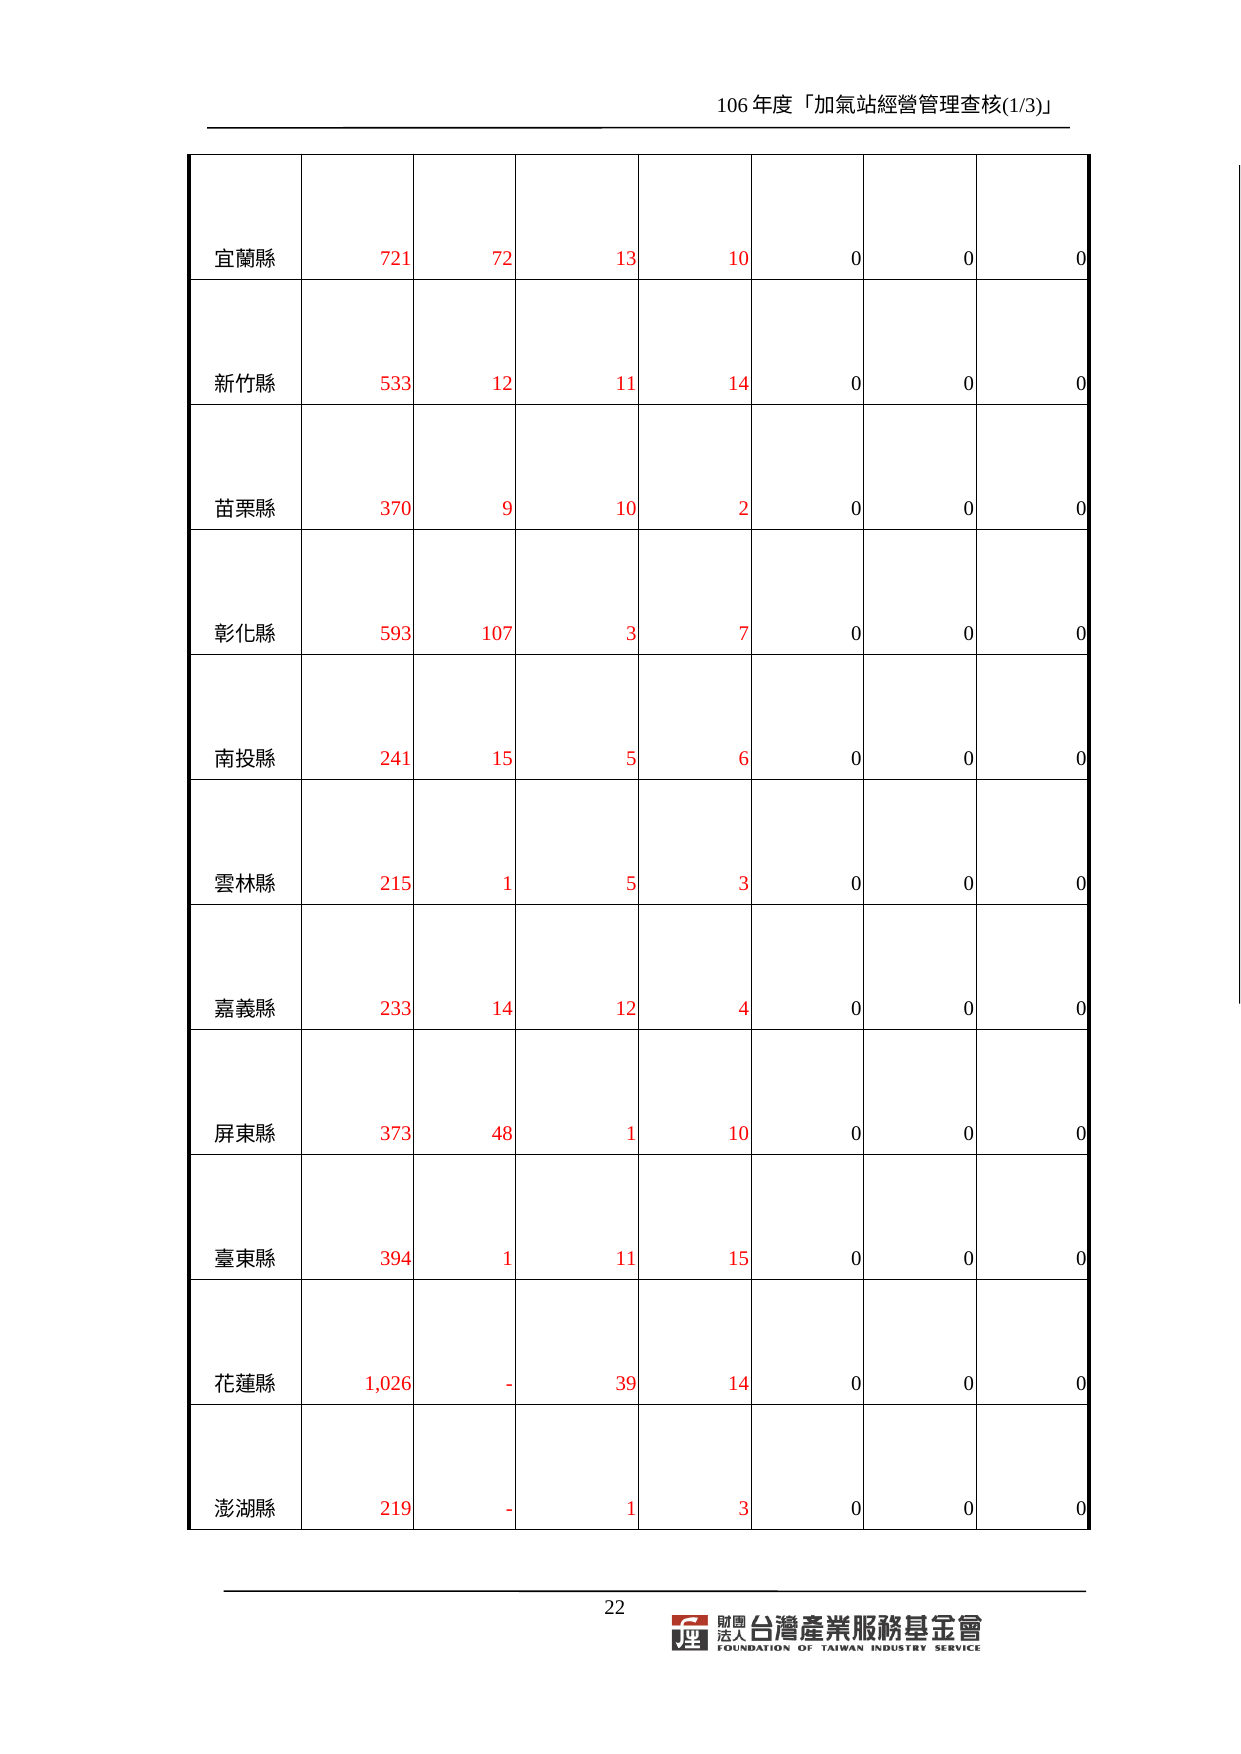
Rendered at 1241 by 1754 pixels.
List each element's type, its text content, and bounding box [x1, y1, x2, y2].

table_cell 0 [864, 1155, 976, 1279]
table_cell 10 [639, 155, 751, 279]
table_cell 219 [302, 1405, 413, 1529]
table_cell 12 [516, 905, 638, 1029]
table_cell 5 [516, 655, 638, 779]
table_cell 苗栗縣 [191, 405, 301, 529]
table_cell 0 [977, 780, 1087, 904]
table_cell 373 [302, 1030, 413, 1154]
table_cell 721 [302, 155, 413, 279]
table_cell 0 [752, 280, 863, 404]
table_cell 5 [516, 780, 638, 904]
table_cell 1 [414, 1155, 515, 1279]
table_cell 0 [752, 405, 863, 529]
table_cell 0 [977, 155, 1087, 279]
table_cell 0 [864, 1405, 976, 1529]
table_cell 0 [977, 530, 1087, 654]
table_cell 4 [639, 905, 751, 1029]
table_cell 0 [977, 655, 1087, 779]
table_cell 0 [752, 155, 863, 279]
table_cell 0 [864, 155, 976, 279]
table_cell 6 [639, 655, 751, 779]
table_cell 14 [639, 1280, 751, 1404]
table_cell 370 [302, 405, 413, 529]
table_cell 0 [977, 405, 1087, 529]
table_cell 9 [414, 405, 515, 529]
table_cell 0 [864, 1030, 976, 1154]
table_cell 0 [864, 405, 976, 529]
table_cell 39 [516, 1280, 638, 1404]
table_cell 14 [414, 905, 515, 1029]
table_cell 7 [639, 530, 751, 654]
table_cell 0 [977, 280, 1087, 404]
table_cell 394 [302, 1155, 413, 1279]
table_cell 15 [639, 1155, 751, 1279]
table_cell - [414, 1405, 515, 1529]
table_cell 0 [977, 1405, 1087, 1529]
table_cell 雲林縣 [191, 780, 301, 904]
table_cell 1,026 [302, 1280, 413, 1404]
table_cell 3 [516, 530, 638, 654]
table_cell 0 [864, 905, 976, 1029]
table_cell 0 [977, 1280, 1087, 1404]
table_cell 1 [516, 1030, 638, 1154]
table_cell 0 [752, 1030, 863, 1154]
table_cell 0 [864, 780, 976, 904]
table_cell 嘉義縣 [191, 905, 301, 1029]
table_cell 0 [977, 1030, 1087, 1154]
table_cell 臺東縣 [191, 1155, 301, 1279]
table_cell 南投縣 [191, 655, 301, 779]
table_cell 10 [516, 405, 638, 529]
table_cell 0 [752, 1405, 863, 1529]
table_cell 15 [414, 655, 515, 779]
table_cell 0 [864, 530, 976, 654]
table_cell 0 [864, 1280, 976, 1404]
table_cell 72 [414, 155, 515, 279]
table_cell 彰化縣 [191, 530, 301, 654]
table_cell 新竹縣 [191, 280, 301, 404]
table_cell 0 [977, 905, 1087, 1029]
table_cell 0 [752, 1280, 863, 1404]
table_cell - [414, 1280, 515, 1404]
table_cell 屏東縣 [191, 1030, 301, 1154]
table_cell 233 [302, 905, 413, 1029]
table_cell 107 [414, 530, 515, 654]
table_cell 0 [752, 905, 863, 1029]
table_cell 0 [752, 780, 863, 904]
table_cell 宜蘭縣 [191, 155, 301, 279]
table_cell 花蓮縣 [191, 1280, 301, 1404]
table_cell 3 [639, 1405, 751, 1529]
table_cell 0 [752, 530, 863, 654]
table_cell 10 [639, 1030, 751, 1154]
table_cell 澎湖縣 [191, 1405, 301, 1529]
table_cell 0 [752, 1155, 863, 1279]
table_cell 593 [302, 530, 413, 654]
table_cell 0 [752, 655, 863, 779]
table_cell 3 [639, 780, 751, 904]
table_cell 0 [864, 280, 976, 404]
table_cell 0 [977, 1155, 1087, 1279]
table_cell 2 [639, 405, 751, 529]
table_cell 48 [414, 1030, 515, 1154]
table_cell 0 [864, 655, 976, 779]
table_cell 14 [639, 280, 751, 404]
table_cell 215 [302, 780, 413, 904]
table_cell 11 [516, 280, 638, 404]
table_cell 241 [302, 655, 413, 779]
table_cell 1 [516, 1405, 638, 1529]
table_cell 13 [516, 155, 638, 279]
table_cell 11 [516, 1155, 638, 1279]
table_cell 533 [302, 280, 413, 404]
table_cell 1 [414, 780, 515, 904]
table_cell 12 [414, 280, 515, 404]
